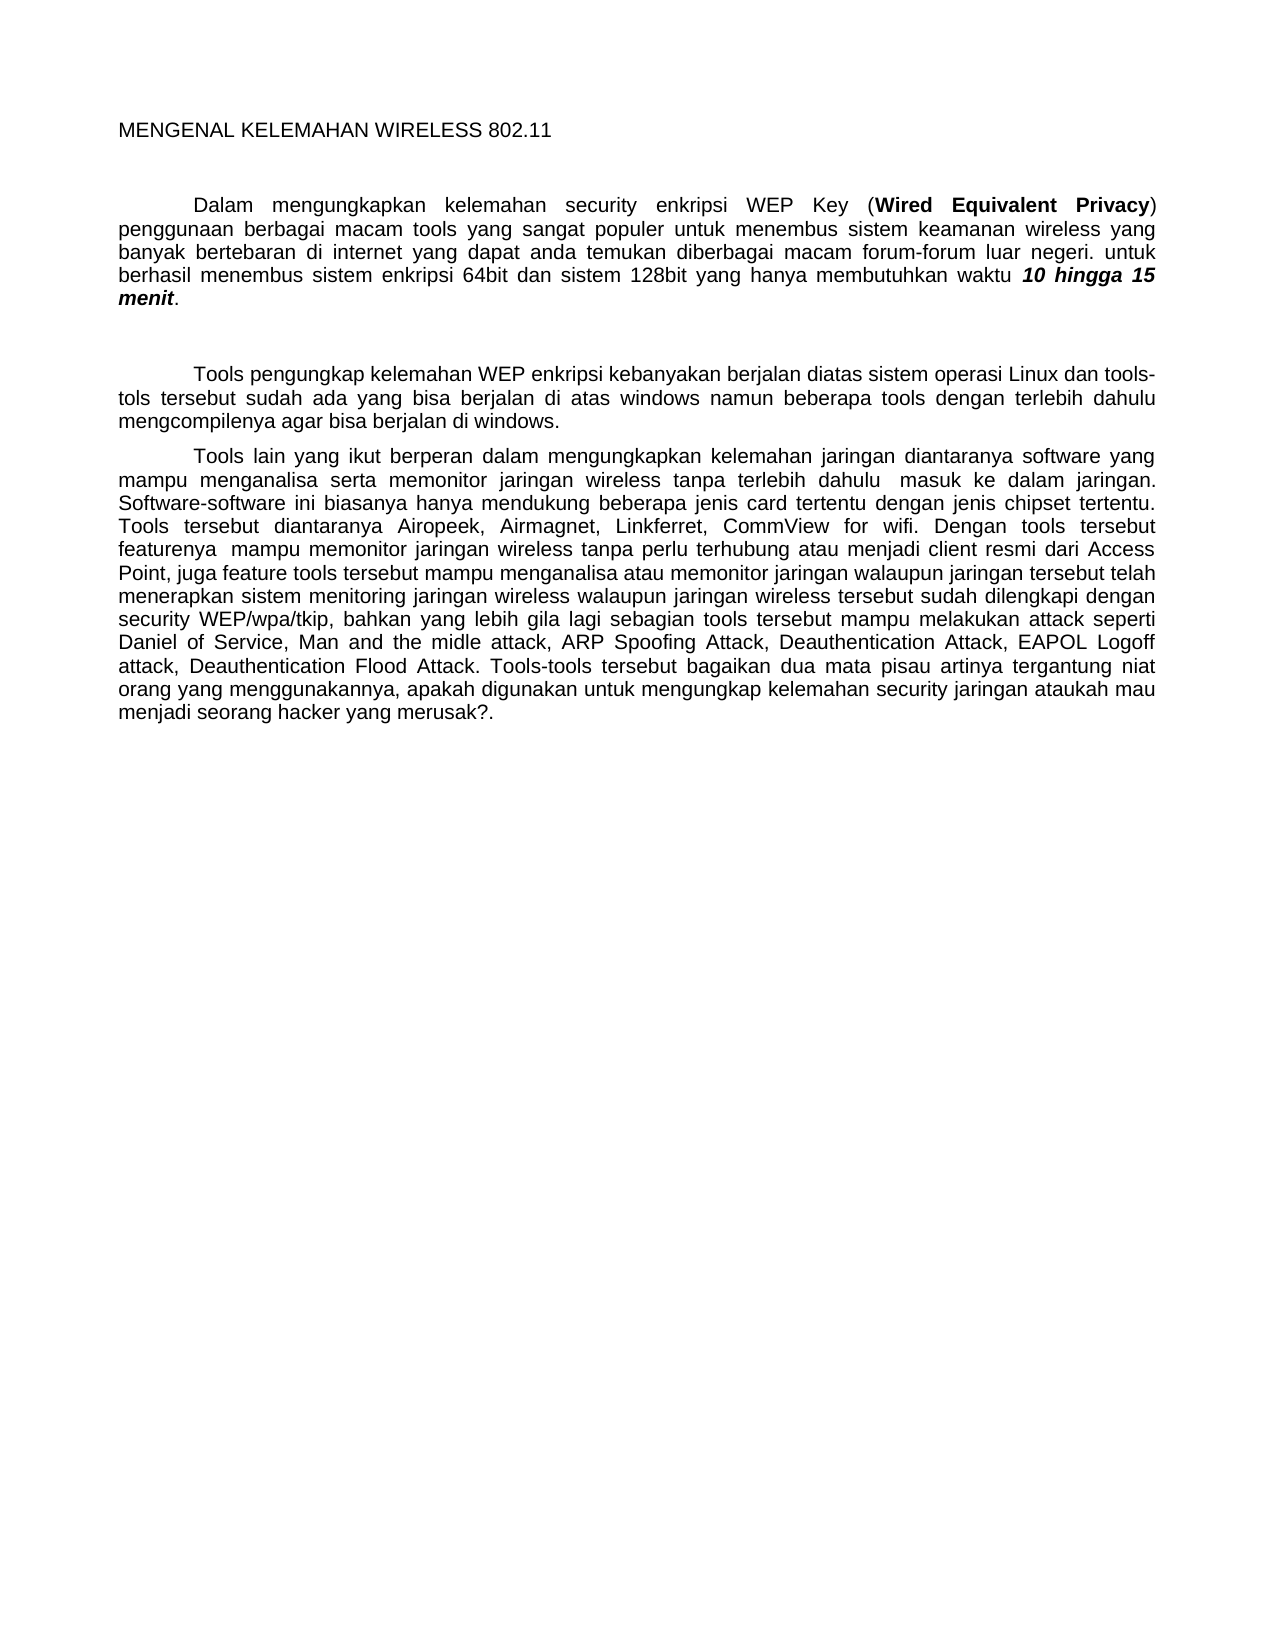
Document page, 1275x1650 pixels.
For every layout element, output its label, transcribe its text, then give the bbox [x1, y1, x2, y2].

text Tools pengungkap kelemahan WEP enkripsi kebanyakan berjalan diatas sistem operasi Linux dan tools-tols tersebut sudah ada yang bisa berjalan di atas windows namun beberapa tools dengan terlebih dahulu mengcompilenya agar bisa berjalan di windows. [118, 363, 1157, 433]
text MENGENAL KELEMAHAN WIRELESS 802.11 [118, 118, 1157, 141]
text Dalam mengungkapkan kelemahan security enkripsi WEP Key (Wired Equivalent Privacy) penggunaan berbagai macam tools yang sangat populer untuk menembus sistem keamanan wireless yang banyak bertebaran di internet yang dapat anda temukan diberbagai macam forum-forum luar negeri. untuk berhasil menembus sistem enkripsi 64bit dan sistem 128bit yang hanya membutuhkan waktu 10 hingga 15 menit. [118, 194, 1157, 310]
text Tools lain yang ikut berperan dalam mengungkapkan kelemahan jaringan diantaranya software yang mampu menganalisa serta memonitor jaringan wireless tanpa terlebih dahulu masuk ke dalam jaringan. Software-software ini biasanya hanya mendukung beberapa jenis card tertentu dengan jenis chipset tertentu. Tools tersebut diantaranya Airopeek, Airmagnet, Linkferret, CommView for wifi. Dengan tools tersebut featurenya mampu memonitor jaringan wireless tanpa perlu terhubung atau menjadi client resmi dari Access Point, juga feature tools tersebut mampu menganalisa atau memonitor jaringan walaupun jaringan tersebut telah menerapkan sistem menitoring jaringan wireless walaupun jaringan wireless tersebut sudah dilengkapi dengan security WEP/wpa/tkip, bahkan yang lebih gila lagi sebagian tools tersebut mampu melakukan attack seperti Daniel of Service, Man and the midle attack, ARP Spoofing Attack, Deauthentication Attack, EAPOL Logoff attack, Deauthentication Flood Attack. Tools-tools tersebut bagaikan dua mata pisau artinya tergantung niat orang yang menggunakannya, apakah digunakan untuk mengungkap kelemahan security jaringan ataukah mau menjadi seorang hacker yang merusak?. [118, 445, 1157, 724]
